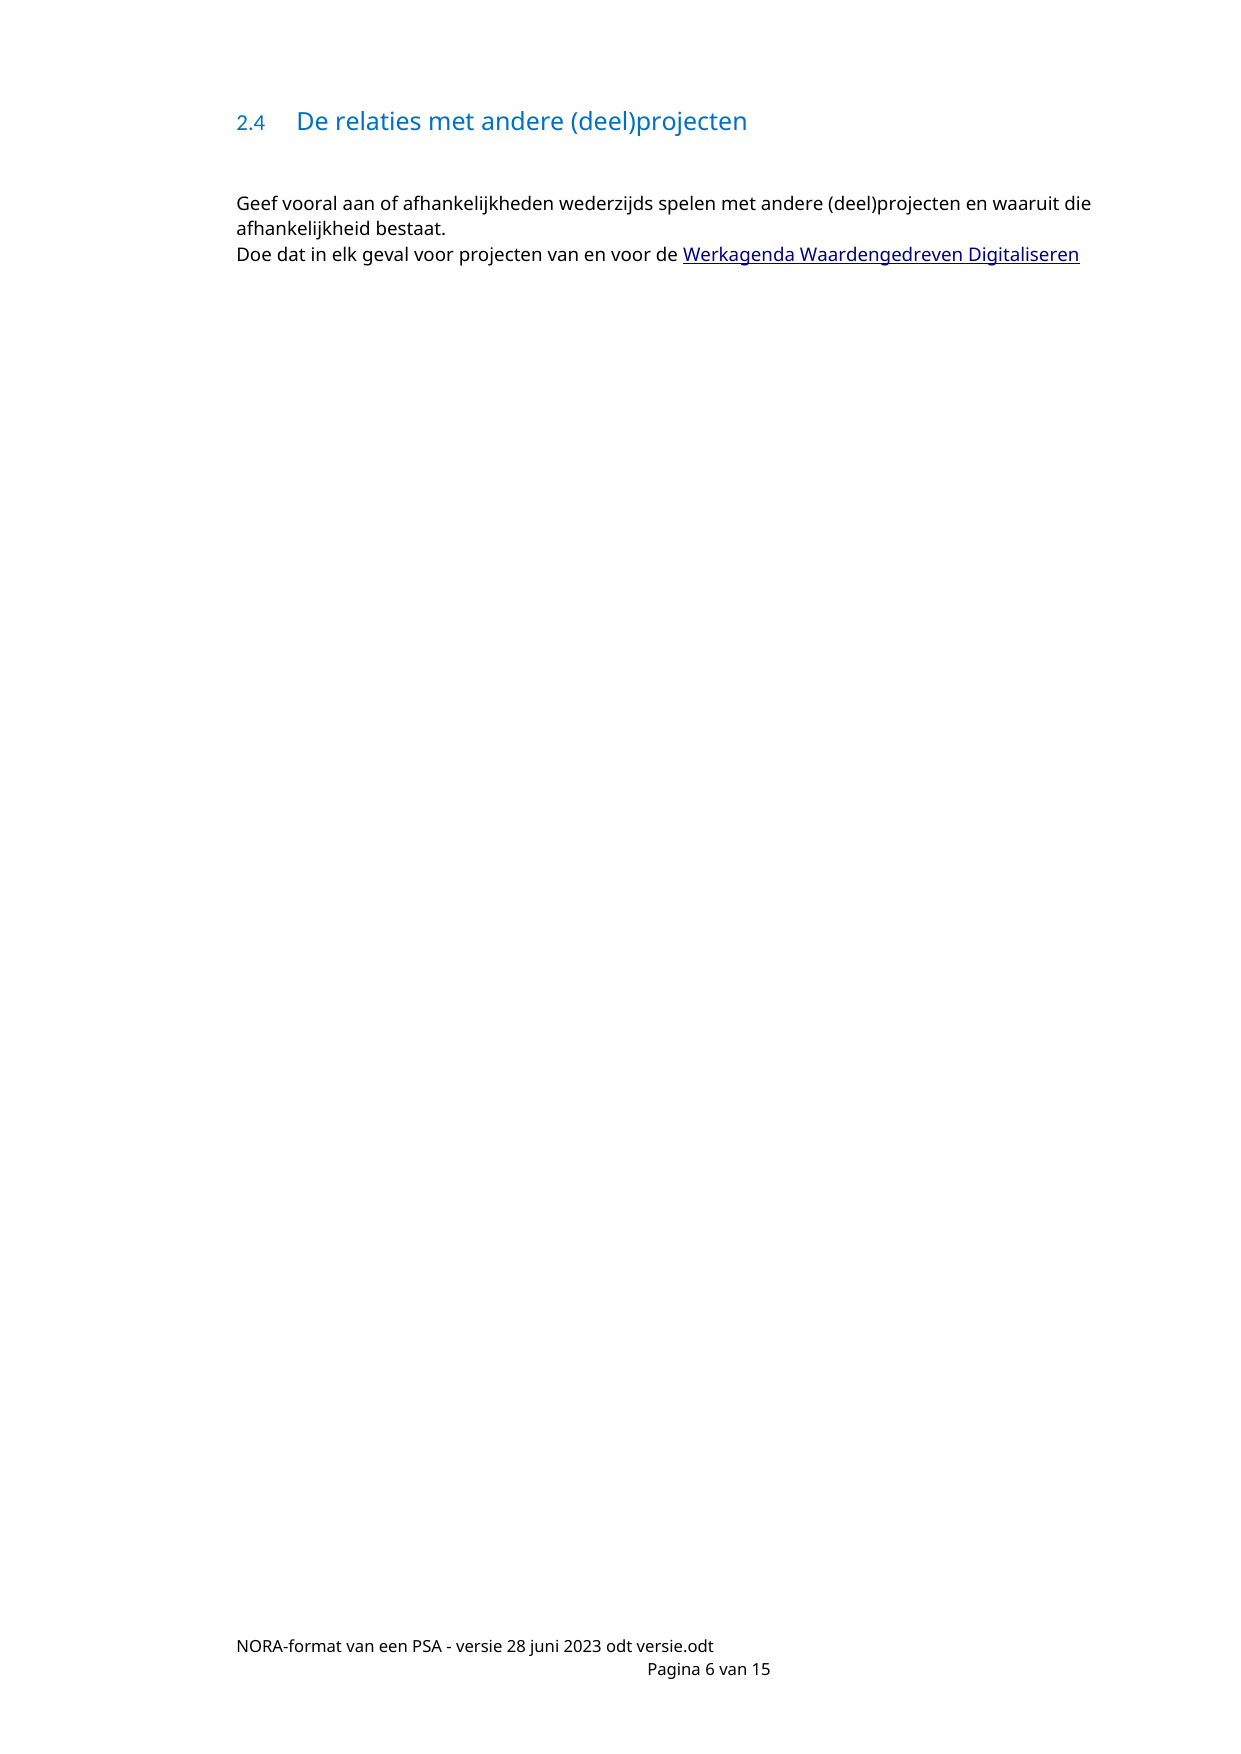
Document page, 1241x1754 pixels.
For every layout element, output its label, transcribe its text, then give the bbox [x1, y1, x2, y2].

text Geef vooral aan of afhankelijkheden wederzijds spelen met andere (deel)projecten en waaruit die afhankelijkheid bestaat. Doe dat in elk geval voor projecten van en voor de Werkagenda Waardengedreven Digitaliseren [236, 164, 1093, 267]
subtitle De relaties met andere (deel)projecten [236, 103, 1093, 137]
